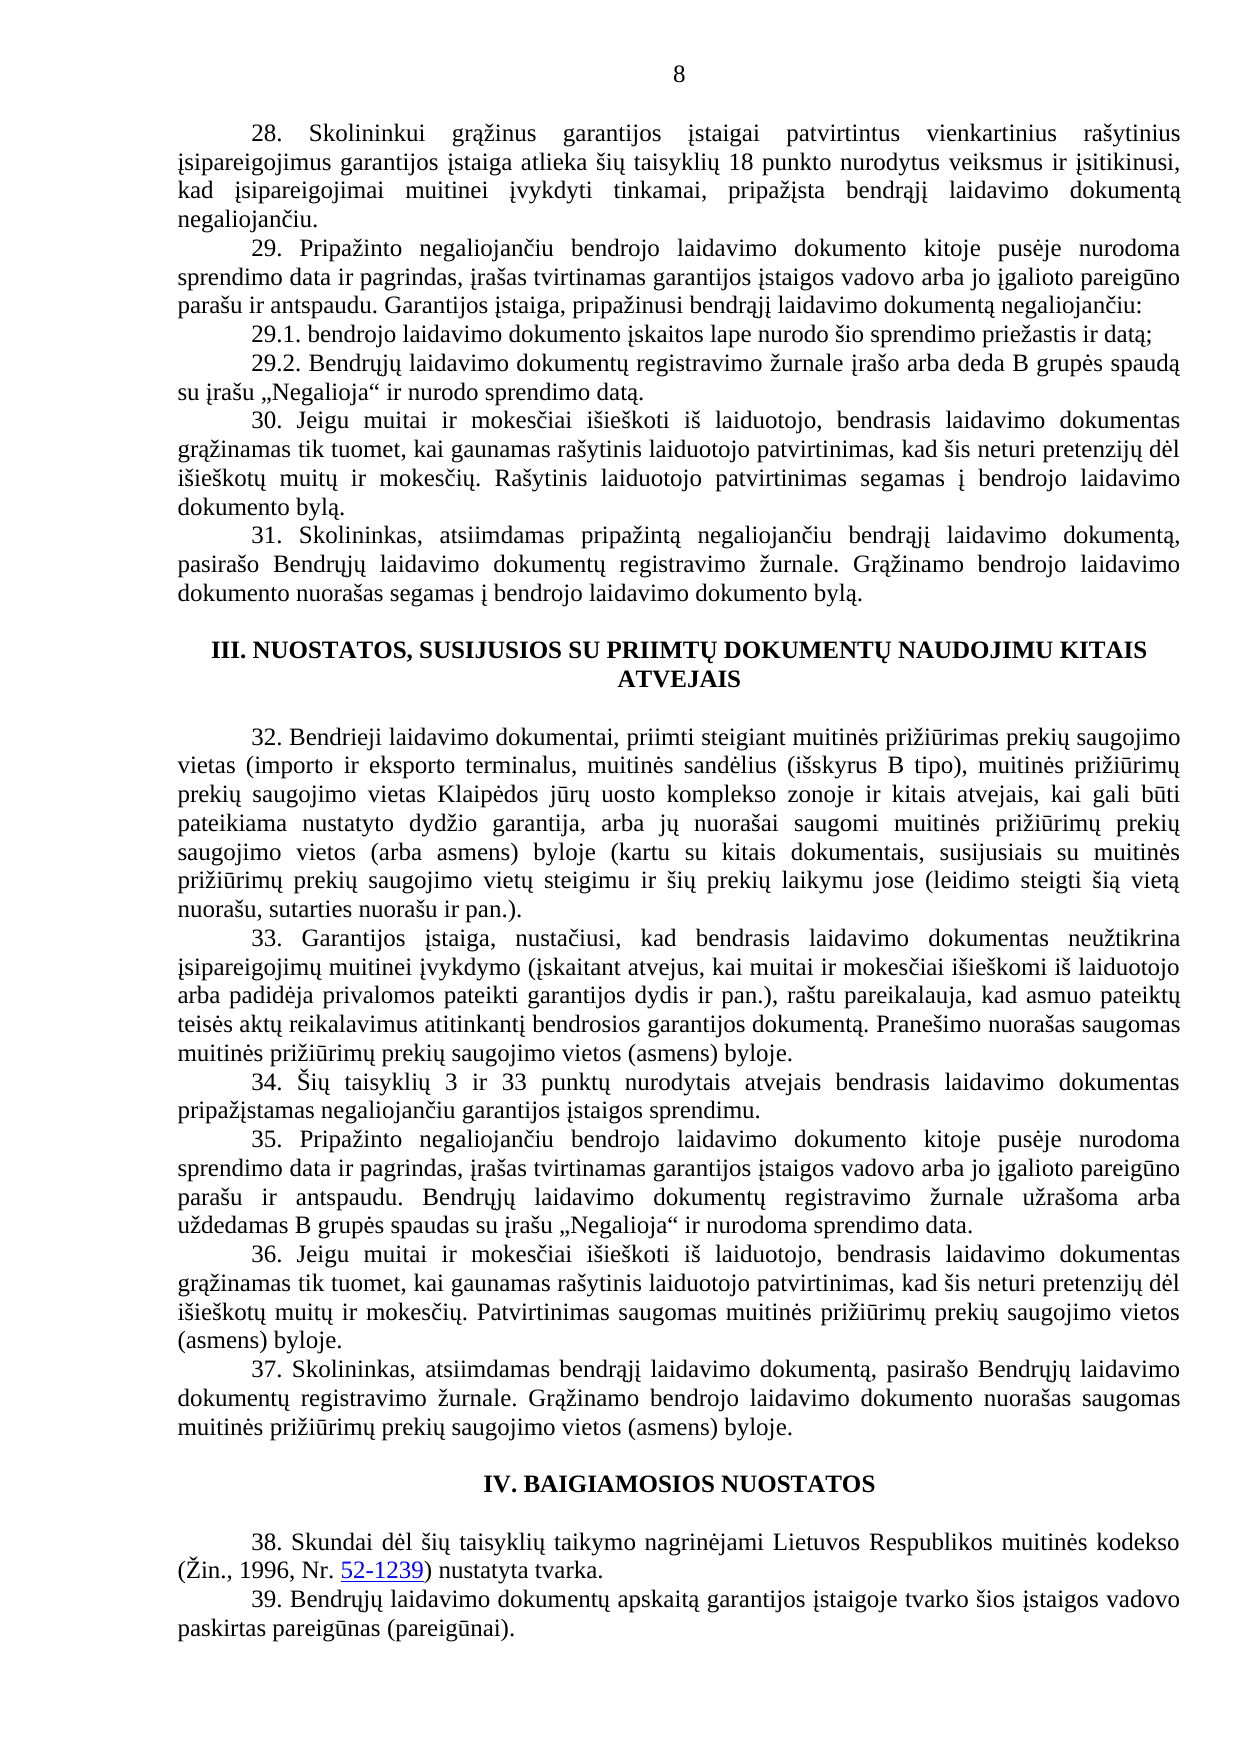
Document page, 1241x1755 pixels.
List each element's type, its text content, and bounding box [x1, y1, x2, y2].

text 35. Pripažinto negaliojančiu bendrojo laidavimo dokumento kitoje pusėje nurodoma sprendimo data ir pagrindas, įrašas tvirtinamas garantijos įstaigos vadovo arba jo įgalioto pareigūno parašu ir antspaudu. Bendrųjų laidavimo dokumentų registravimo žurnale užrašoma arba uždedamas B grupės spaudas su įrašu „Negalioja“ ir nurodoma sprendimo data. [177, 1124, 1181, 1239]
text 38. Skundai dėl šių taisyklių taikymo nagrinėjami Lietuvos Respublikos muitinės kodekso (Žin., 1996, Nr. 52-1239) nustatyta tvarka. [177, 1527, 1181, 1584]
text 34. Šių taisyklių 3 ir 33 punktų nurodytais atvejais bendrasis laidavimo dokumentas pripažįstamas negaliojančiu garantijos įstaigos sprendimu. [177, 1067, 1181, 1124]
text 33. Garantijos įstaiga, nustačiusi, kad bendrasis laidavimo dokumentas neužtikrina įsipareigojimų muitinei įvykdymo (įskaitant atvejus, kai muitai ir mokesčiai išieškomi iš laiduotojo arba padidėja privalomos pateikti garantijos dydis ir pan.), raštu pareikalauja, kad asmuo pateiktų teisės aktų reikalavimus atitinkantį bendrosios garantijos dokumentą. Pranešimo nuorašas saugomas muitinės prižiūrimų prekių saugojimo vietos (asmens) byloje. [177, 923, 1181, 1067]
text 29.2. Bendrųjų laidavimo dokumentų registravimo žurnale įrašo arba deda B grupės spaudą su įrašu „Negalioja“ ir nurodo sprendimo datą. [177, 348, 1181, 406]
text 39. Bendrųjų laidavimo dokumentų apskaitą garantijos įstaigoje tvarko šios įstaigos vadovo paskirtas pareigūnas (pareigūnai). [177, 1584, 1181, 1642]
text 29.1. bendrojo laidavimo dokumento įskaitos lape nurodo šio sprendimo priežastis ir datą; [177, 319, 1181, 348]
text 29. Pripažinto negaliojančiu bendrojo laidavimo dokumento kitoje pusėje nurodoma sprendimo data ir pagrindas, įrašas tvirtinamas garantijos įstaigos vadovo arba jo įgalioto pareigūno parašu ir antspaudu. Garantijos įstaiga, pripažinusi bendrąjį laidavimo dokumentą negaliojančiu: [177, 233, 1181, 319]
text 36. Jeigu muitai ir mokesčiai išieškoti iš laiduotojo, bendrasis laidavimo dokumentas grąžinamas tik tuomet, kai gaunamas rašytinis laiduotojo patvirtinimas, kad šis neturi pretenzijų dėl išieškotų muitų ir mokesčių. Patvirtinimas saugomas muitinės prižiūrimų prekių saugojimo vietos (asmens) byloje. [177, 1239, 1181, 1354]
text 30. Jeigu muitai ir mokesčiai išieškoti iš laiduotojo, bendrasis laidavimo dokumentas grąžinamas tik tuomet, kai gaunamas rašytinis laiduotojo patvirtinimas, kad šis neturi pretenzijų dėl išieškotų muitų ir mokesčių. Rašytinis laiduotojo patvirtinimas segamas į bendrojo laidavimo dokumento bylą. [177, 406, 1181, 521]
text 31. Skolininkas, atsiimdamas pripažintą negaliojančiu bendrąjį laidavimo dokumentą, pasirašo Bendrųjų laidavimo dokumentų registravimo žurnale. Grąžinamo bendrojo laidavimo dokumento nuorašas segamas į bendrojo laidavimo dokumento bylą. [177, 521, 1181, 607]
text 32. Bendrieji laidavimo dokumentai, priimti steigiant muitinės prižiūrimas prekių saugojimo vietas (importo ir eksporto terminalus, muitinės sandėlius (išskyrus B tipo), muitinės prižiūrimų prekių saugojimo vietas Klaipėdos jūrų uosto komplekso zonoje ir kitais atvejais, kai gali būti pateikiama nustatyto dydžio garantija, arba jų nuorašai saugomi muitinės prižiūrimų prekių saugojimo vietos (arba asmens) byloje (kartu su kitais dokumentais, susijusiais su muitinės prižiūrimų prekių saugojimo vietų steigimu ir šių prekių laikymu jose (leidimo steigti šią vietą nuorašu, sutarties nuorašu ir pan.). [177, 722, 1181, 923]
text III. NUOSTATOS, SUSIJUSIOS SU PRIIMTŲ DOKUMENTŲ NAUDOJIMU KITAIS ATVEJAIS [177, 636, 1181, 693]
text 28. Skolininkui grąžinus garantijos įstaigai patvirtintus vienkartinius rašytinius įsipareigojimus garantijos įstaiga atlieka šių taisyklių 18 punkto nurodytus veiksmus ir įsitikinusi, kad įsipareigojimai muitinei įvykdyti tinkamai, pripažįsta bendrąjį laidavimo dokumentą negaliojančiu. [177, 118, 1181, 233]
text IV. BAIGIAMOSIOS NUOSTATOS [177, 1469, 1181, 1498]
text 37. Skolininkas, atsiimdamas bendrąjį laidavimo dokumentą, pasirašo Bendrųjų laidavimo dokumentų registravimo žurnale. Grąžinamo bendrojo laidavimo dokumento nuorašas saugomas muitinės prižiūrimų prekių saugojimo vietos (asmens) byloje. [177, 1354, 1181, 1441]
